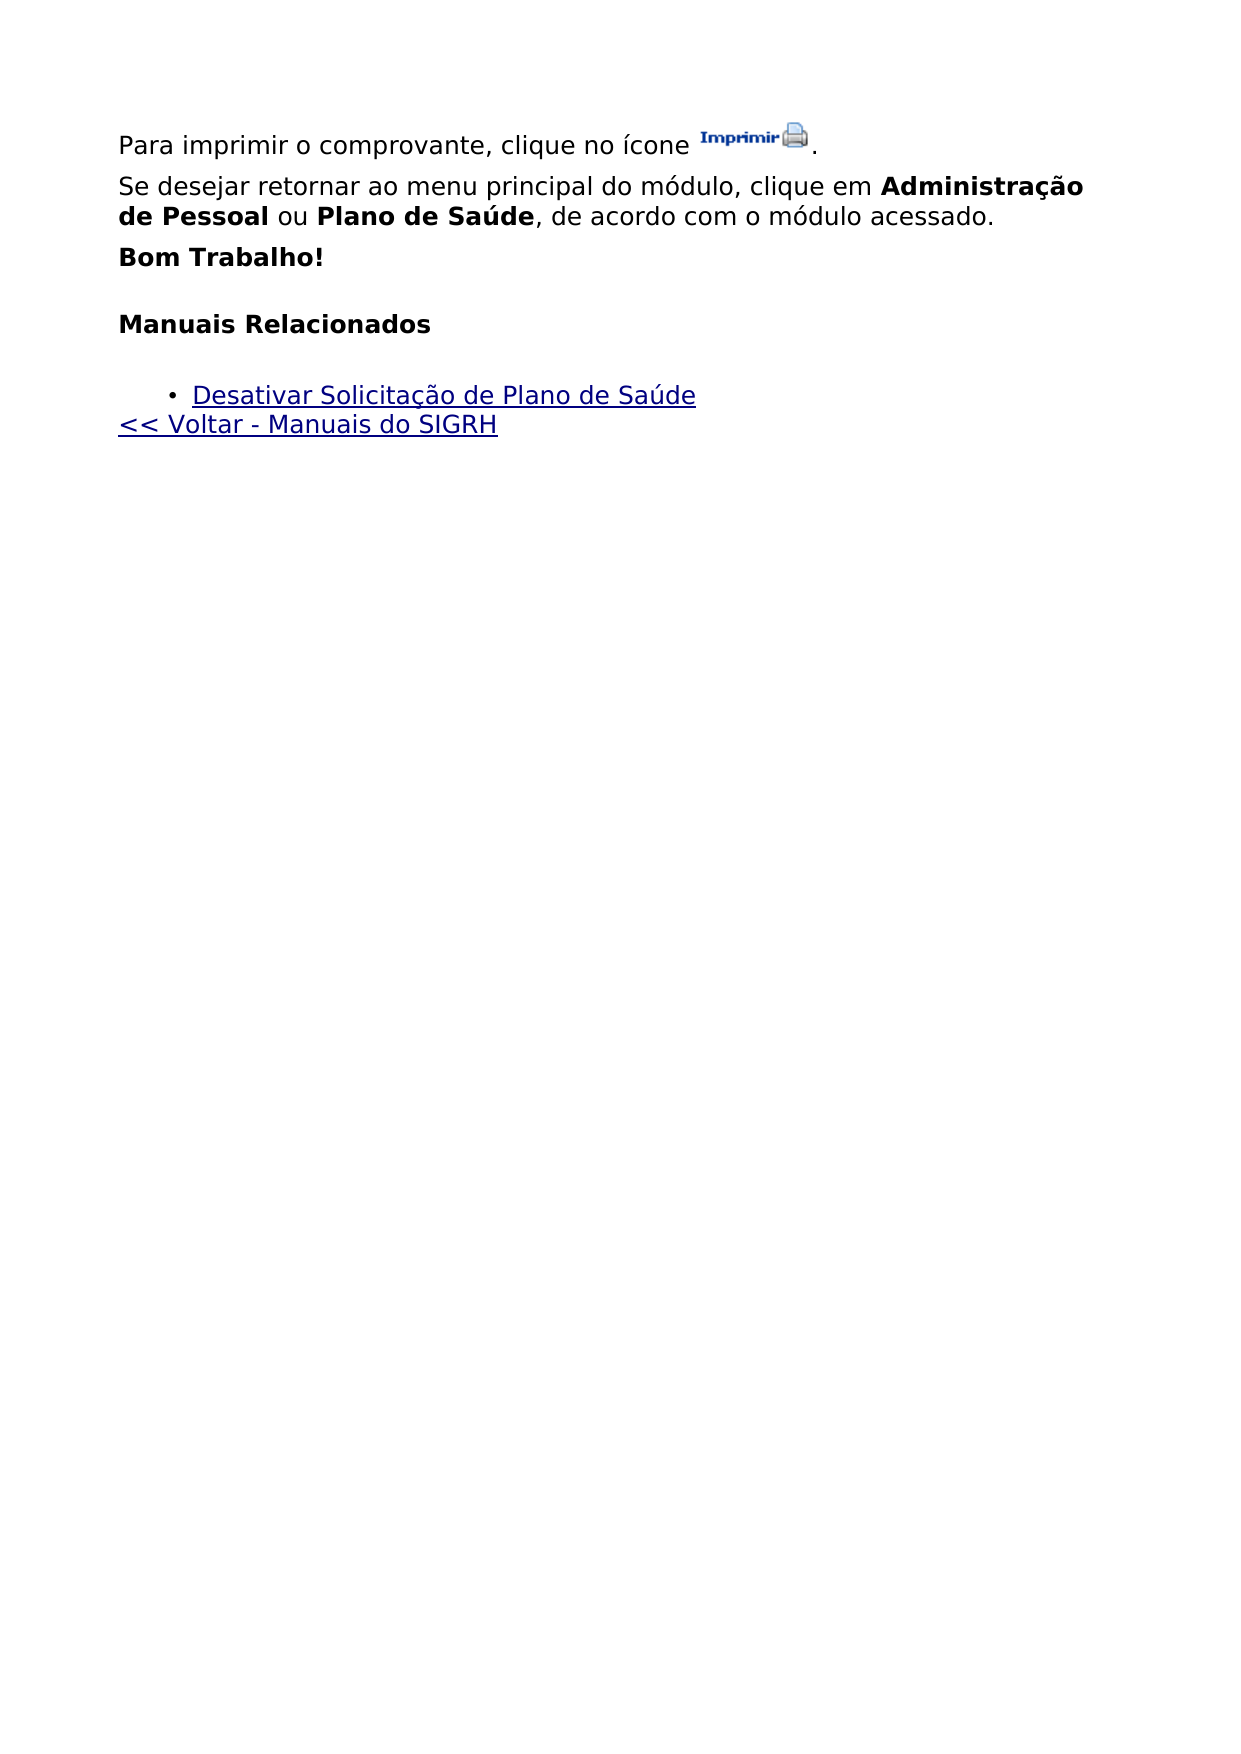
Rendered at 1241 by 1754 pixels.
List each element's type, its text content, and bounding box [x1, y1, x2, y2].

picture [698, 118, 811, 154]
text Bom Trabalho! [118, 243, 1122, 272]
subtitle Manuais Relacionados [118, 310, 1122, 339]
text Se desejar retornar ao menu principal do módulo, clique em Administração de Pessoal ou Plano de Saúde, de acordo com o módulo acessado. [118, 172, 1122, 231]
list Desativar Solicitação de Plano de Saúde [177, 381, 1122, 410]
text << Voltar - Manuais do SIGRH [118, 410, 1122, 439]
text Para imprimir o comprovante, clique no ícone . [118, 118, 1122, 160]
